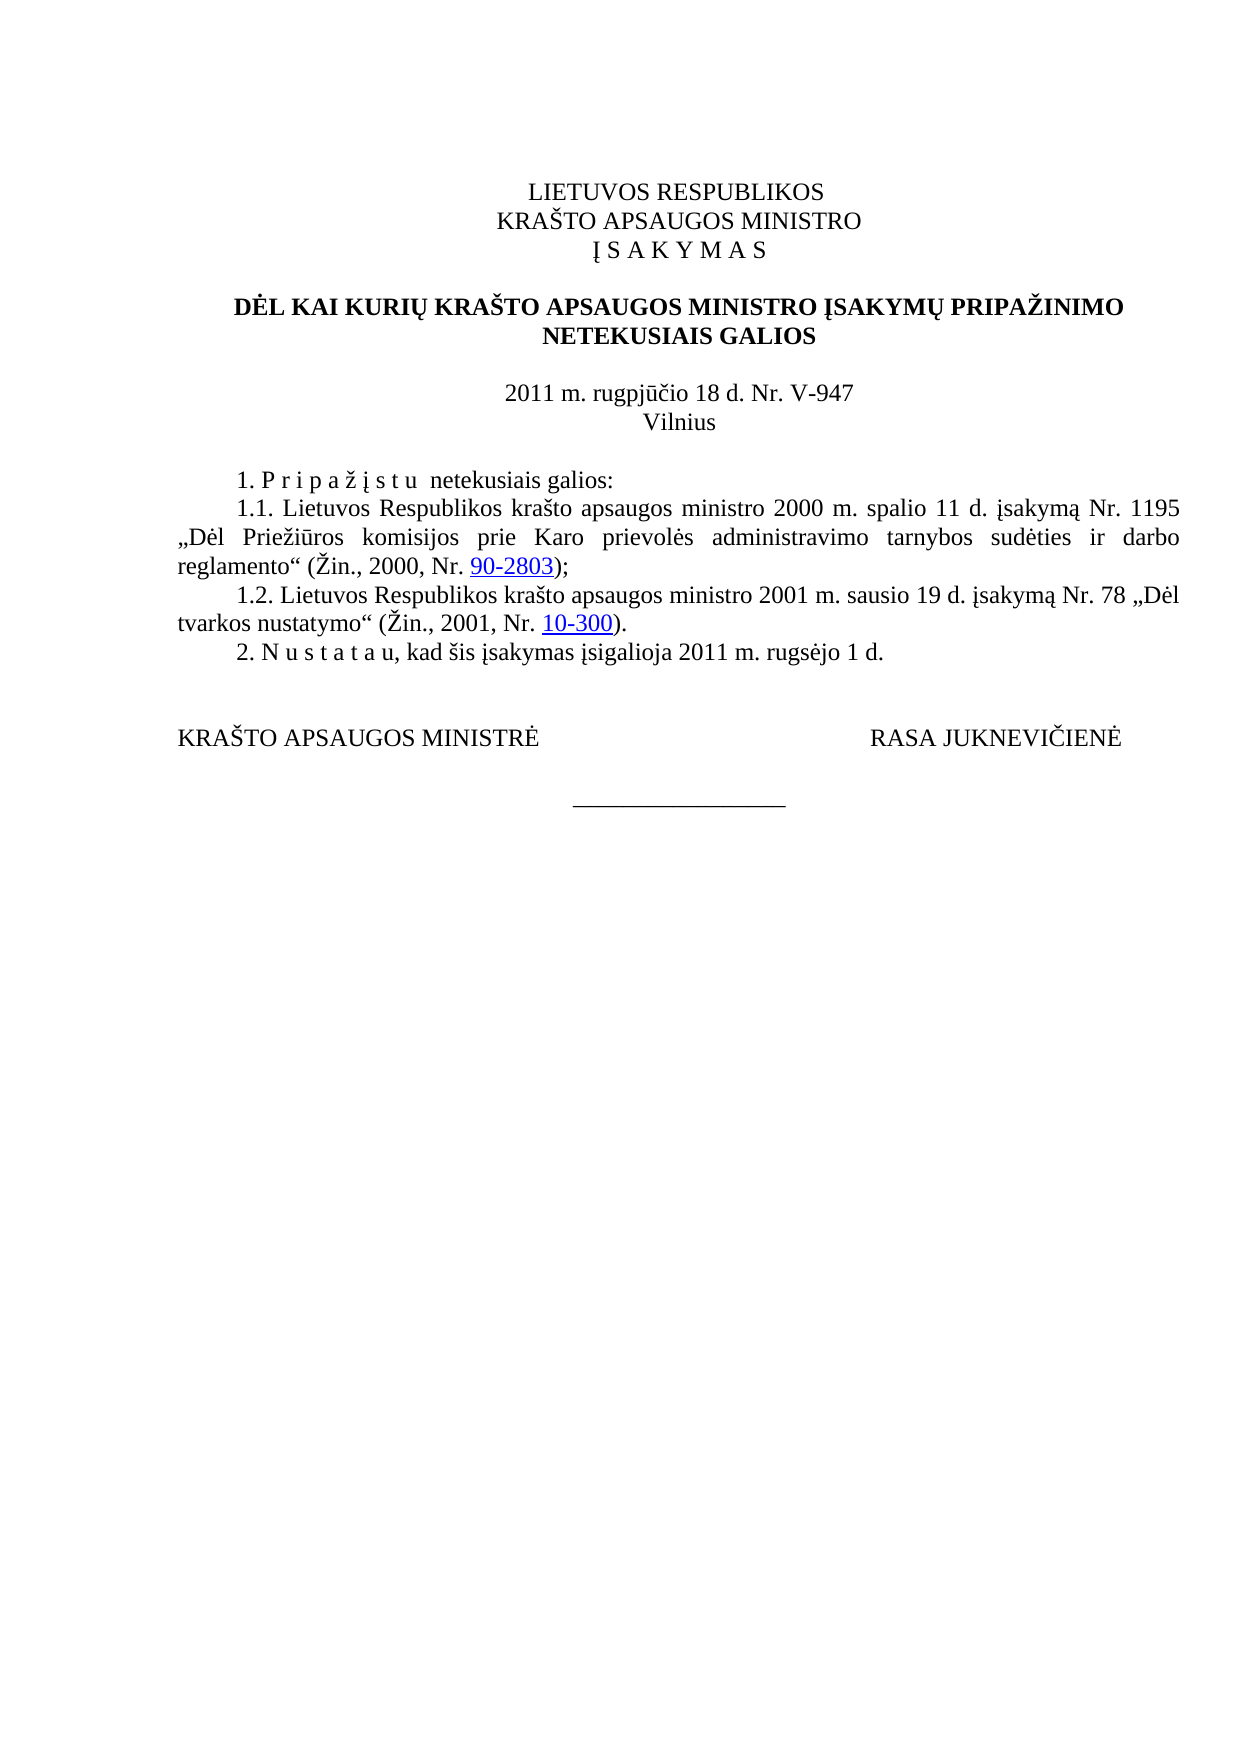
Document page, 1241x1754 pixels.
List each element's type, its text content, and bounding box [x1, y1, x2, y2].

text 1.2. Lietuvos Respublikos krašto apsaugos ministro 2001 m. sausio 19 d. įsakymą Nr. 78 „Dėl tvarkos nustatymo“ (Žin., 2001, Nr. 10-300). [177, 580, 1181, 637]
text 1.1. Lietuvos Respublikos krašto apsaugos ministro 2000 m. spalio 11 d. įsakymą Nr. 1195 „Dėl Priežiūros komisijos prie Karo prievolės administravimo tarnybos sudėties ir darbo reglamento“ (Žin., 2000, Nr. 90-2803); [177, 493, 1181, 580]
text _________________ [177, 781, 1181, 810]
text LIETUVOS RESPUBLIKOS [177, 177, 1181, 206]
text KRAŠTO APSAUGOS MINISTRO [177, 206, 1181, 235]
text 2011 m. rugpjūčio 18 d. Nr. V-947 [177, 378, 1181, 407]
text 1. Pripažįstu netekusiais galios: [177, 465, 1181, 493]
text ĮSAKYMAS [177, 235, 1181, 263]
text Krašto apsaugos ministrė Rasa Juknevičienė [177, 723, 1181, 752]
text Vilnius [177, 407, 1181, 436]
text 2. Nustatau, kad šis įsakymas įsigalioja 2011 m. rugsėjo 1 d. [177, 637, 1181, 666]
text DĖL KAI KURIŲ KRAŠTO APSAUGOS MINISTRO ĮSAKYMŲ PRIPAŽINIMO NETEKUSIAIS GALIOS [177, 292, 1181, 350]
